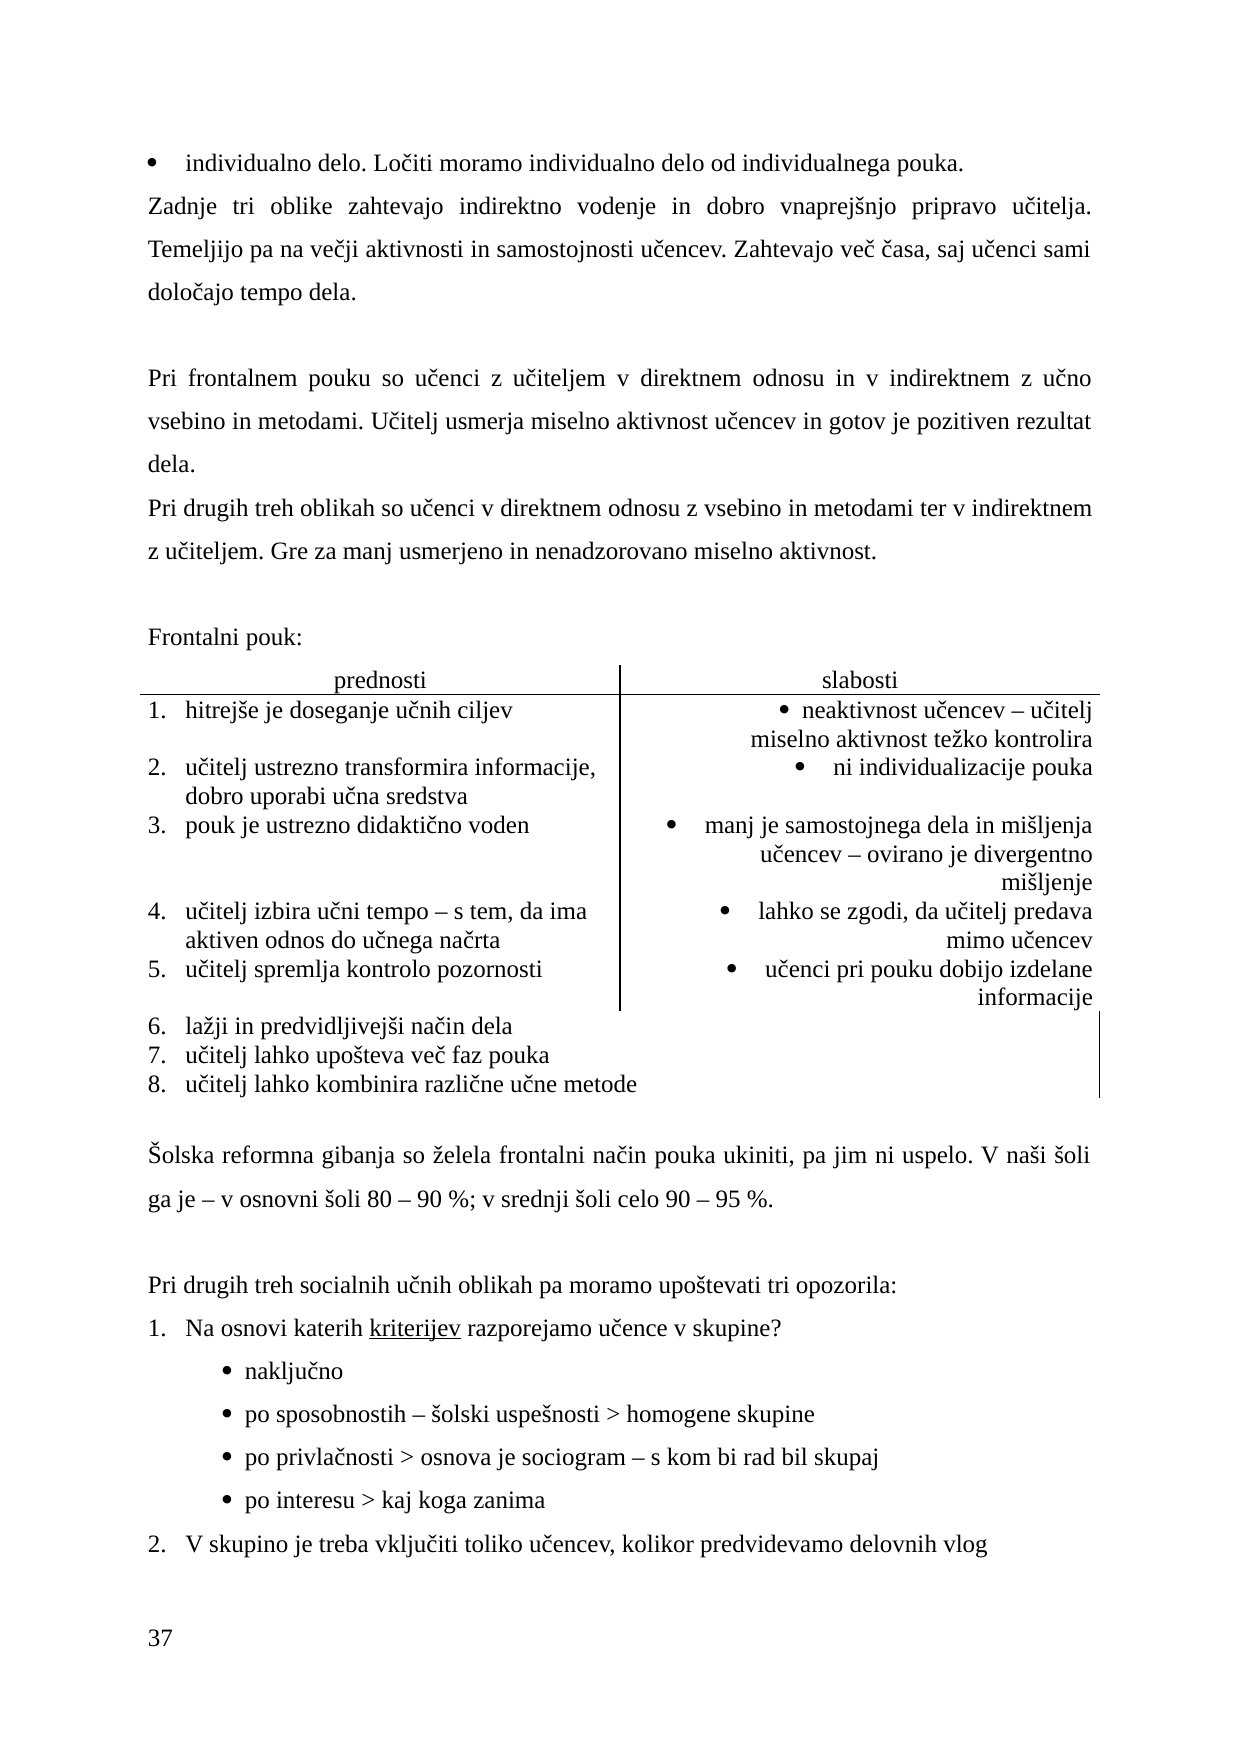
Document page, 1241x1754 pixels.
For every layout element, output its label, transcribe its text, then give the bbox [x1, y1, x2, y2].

list po sposobnostih – šolski uspešnosti > homogene skupine [223, 1399, 1093, 1428]
text Pri drugih treh oblikah so učenci v direktnem odnosu z vsebino in metodami ter v indirektnem z učiteljem. Gre za manj usmerjeno in nenadzorovano miselno aktivnost. [148, 493, 1093, 564]
table_cell manj je samostojnega dela in mišljenja učencev – ovirano je divergentno mišljenje [621, 810, 1100, 896]
table_cell pouk je ustrezno didaktično voden [140, 810, 619, 896]
table_cell učitelj spremlja kontrolo pozornosti [140, 954, 619, 1011]
list Na osnovi katerih kriterijev razporejamo učence v skupine? [148, 1313, 1093, 1342]
table_cell lahko se zgodi, da učitelj predava mimo učencev [621, 896, 1100, 954]
table_cell hitrejše je doseganje učnih ciljev [140, 695, 619, 752]
table_cell učitelj lahko kombinira različne učne metode [140, 1069, 1099, 1097]
text Pri frontalnem pouku so učenci z učiteljem v direktnem odnosu in v indirektnem z učno vsebino in metodami. Učitelj usmerja miselno aktivnost učencev in gotov je pozitiven rezultat dela. [148, 363, 1093, 478]
table_cell učitelj izbira učni tempo – s tem, da ima aktiven odnos do učnega načrta [140, 896, 619, 954]
list individualno delo. Ločiti moramo individualno delo od individualnega pouka. [148, 148, 1093, 176]
table_cell učitelj ustrezno transformira informacije, dobro uporabi učna sredstva [140, 753, 619, 810]
table_cell ni individualizacije pouka [621, 753, 1100, 810]
list V skupino je treba vključiti toliko učencev, kolikor predvidevamo delovnih vlog [148, 1529, 1093, 1557]
table_header prednosti [140, 665, 619, 694]
text Frontalni pouk: [148, 622, 1093, 651]
table_cell učenci pri pouku dobijo izdelane informacije [621, 954, 1100, 1011]
table_cell neaktivnost učencev – učitelj miselno aktivnost težko kontrolira [621, 695, 1100, 752]
list po privlačnosti > osnova je sociogram – s kom bi rad bil skupaj [223, 1442, 1093, 1471]
text Zadnje tri oblike zahtevajo indirektno vodenje in dobro vnaprejšnjo pripravo učitelja. Temeljijo pa na večji aktivnosti in samostojnosti učencev. Zahtevajo več časa, saj učenci sami določajo tempo dela. [148, 191, 1093, 306]
text Pri drugih treh socialnih učnih oblikah pa moramo upoštevati tri opozorila: [148, 1270, 1093, 1299]
table_cell učitelj lahko upošteva več faz pouka [140, 1040, 1099, 1069]
table_header slabosti [621, 665, 1100, 694]
text Šolska reformna gibanja so želela frontalni način pouka ukiniti, pa jim ni uspelo. V naši šoli ga je – v osnovni šoli 80 – 90 %; v srednji šoli celo 90 – 95 %. [148, 1141, 1093, 1212]
table_cell lažji in predvidljivejši način dela [140, 1011, 1099, 1040]
list naključno [223, 1356, 1093, 1385]
list po interesu > kaj koga zanima [223, 1486, 1093, 1514]
